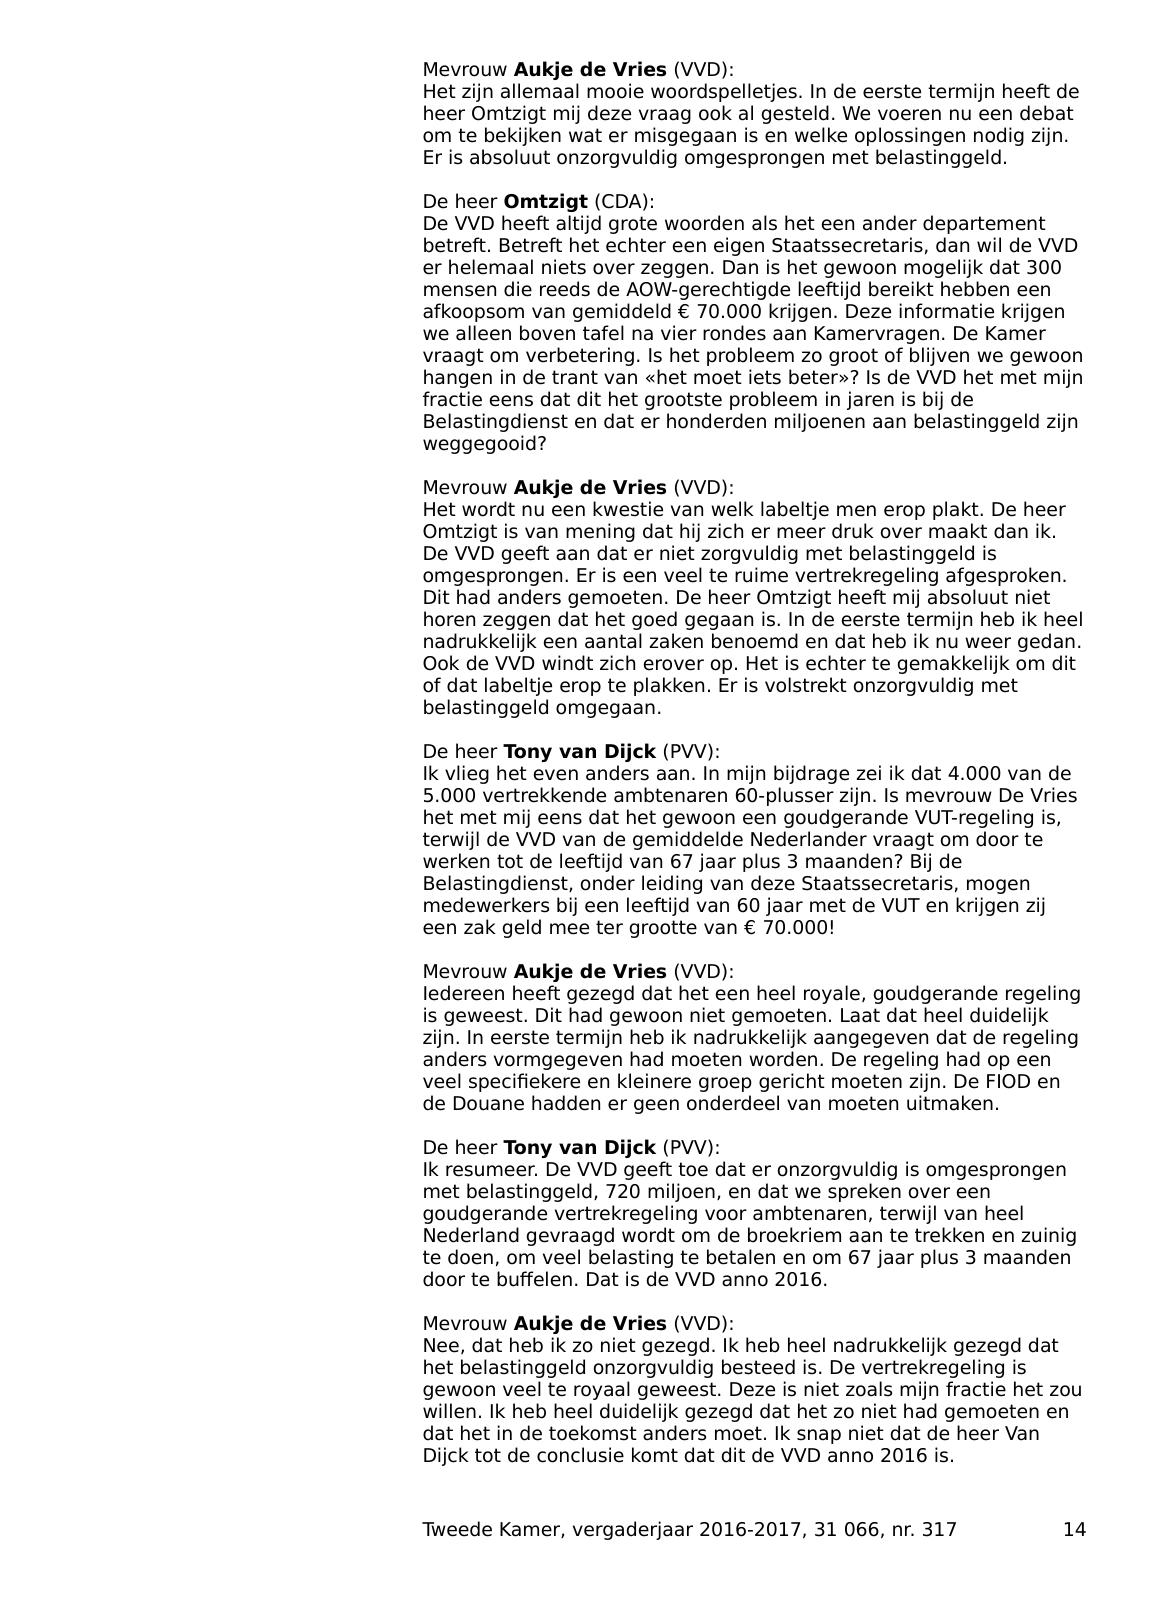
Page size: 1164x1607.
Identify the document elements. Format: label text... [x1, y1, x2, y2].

text Nee, dat heb ik zo niet gezegd. Ik heb heel nadrukkelijk gezegd dat het belastinggeld onzorgvuldig besteed is. De vertrekregeling is gewoon veel te royaal geweest. Deze is niet zoals mijn fractie het zou willen. Ik heb heel duidelijk gezegd dat het zo niet had gemoeten en dat het in de toekomst anders moet. Ik snap niet dat de heer Van Dijck tot de conclusie komt dat dit de VVD anno 2016 is. [422, 1335, 1087, 1467]
text Het wordt nu een kwestie van welk labeltje men erop plakt. De heer Omtzigt is van mening dat hij zich er meer druk over maakt dan ik. De VVD geeft aan dat er niet zorgvuldig met belastinggeld is omgesprongen. Er is een veel te ruime vertrekregeling afgesproken. Dit had anders gemoeten. De heer Omtzigt heeft mij absoluut niet horen zeggen dat het goed gegaan is. In de eerste termijn heb ik heel nadrukkelijk een aantal zaken benoemd en dat heb ik nu weer gedan. Ook de VVD windt zich erover op. Het is echter te gemakkelijk om dit of dat labeltje erop te plakken. Er is volstrekt onzorgvuldig met belastinggeld omgegaan. [422, 499, 1087, 719]
text Mevrouw Aukje de Vries (VVD): [422, 1313, 1087, 1335]
text Ik vlieg het even anders aan. In mijn bijdrage zei ik dat 4.000 van de 5.000 vertrekkende ambtenaren 60-plusser zijn. Is mevrouw De Vries het met mij eens dat het gewoon een goudgerande VUT-regeling is, terwijl de VVD van de gemiddelde Nederlander vraagt om door te werken tot de leeftijd van 67 jaar plus 3 maanden? Bij de Belastingdienst, onder leiding van deze Staatssecretaris, mogen medewerkers bij een leeftijd van 60 jaar met de VUT en krijgen zij een zak geld mee ter grootte van € 70.000! [422, 763, 1087, 939]
text Ik resumeer. De VVD geeft toe dat er onzorgvuldig is omgesprongen met belastinggeld, 720 miljoen, en dat we spreken over een goudgerande vertrekregeling voor ambtenaren, terwijl van heel Nederland gevraagd wordt om de broekriem aan te trekken en zuinig te doen, om veel belasting te betalen en om 67 jaar plus 3 maanden door te buffelen. Dat is de VVD anno 2016. [422, 1159, 1087, 1291]
text Mevrouw Aukje de Vries (VVD): [422, 961, 1087, 983]
text De heer Omtzigt (CDA): [422, 191, 1087, 213]
text Het zijn allemaal mooie woordspelletjes. In de eerste termijn heeft de heer Omtzigt mij deze vraag ook al gesteld. We voeren nu een debat om te bekijken wat er misgegaan is en welke oplossingen nodig zijn. Er is absoluut onzorgvuldig omgesprongen met belastinggeld. [422, 81, 1087, 169]
text Mevrouw Aukje de Vries (VVD): [422, 477, 1087, 499]
text De heer Tony van Dijck (PVV): [422, 741, 1087, 763]
text De VVD heeft altijd grote woorden als het een ander departement betreft. Betreft het echter een eigen Staatssecretaris, dan wil de VVD er helemaal niets over zeggen. Dan is het gewoon mogelijk dat 300 mensen die reeds de AOW-gerechtigde leeftijd bereikt hebben een afkoopsom van gemiddeld € 70.000 krijgen. Deze informatie krijgen we alleen boven tafel na vier rondes aan Kamervragen. De Kamer vraagt om verbetering. Is het probleem zo groot of blijven we gewoon hangen in de trant van «het moet iets beter»? Is de VVD het met mijn fractie eens dat dit het grootste probleem in jaren is bij de Belastingdienst en dat er honderden miljoenen aan belastinggeld zijn weggegooid? [422, 213, 1087, 455]
text Iedereen heeft gezegd dat het een heel royale, goudgerande regeling is geweest. Dit had gewoon niet gemoeten. Laat dat heel duidelijk zijn. In eerste termijn heb ik nadrukkelijk aangegeven dat de regeling anders vormgegeven had moeten worden. De regeling had op een veel specifiekere en kleinere groep gericht moeten zijn. De FIOD en de Douane hadden er geen onderdeel van moeten uitmaken. [422, 983, 1087, 1115]
text De heer Tony van Dijck (PVV): [422, 1137, 1087, 1159]
text Mevrouw Aukje de Vries (VVD): [422, 59, 1087, 81]
